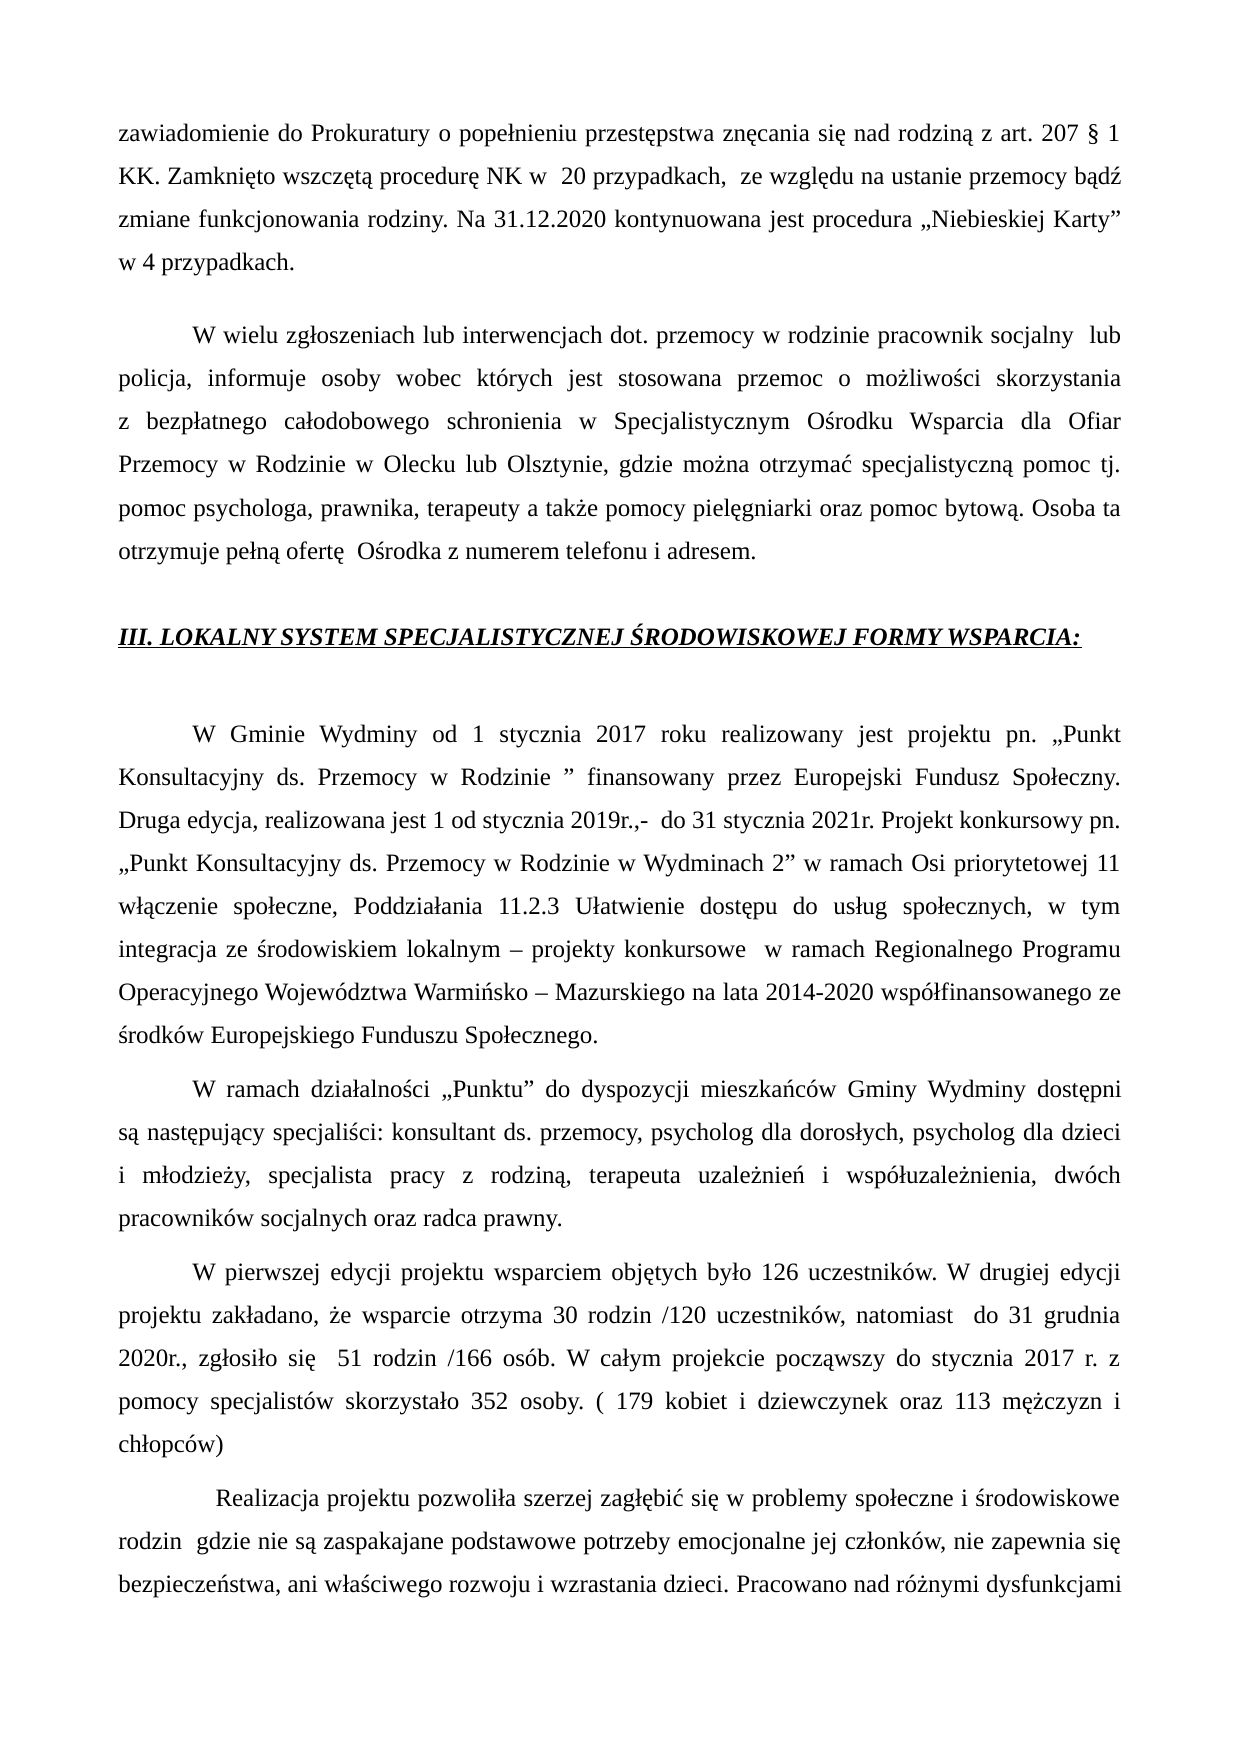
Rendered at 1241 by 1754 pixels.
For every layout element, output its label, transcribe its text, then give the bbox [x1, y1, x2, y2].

text W ramach działalności „Punktu” do dyspozycji mieszkańców Gminy Wydminy dostępni są następujący specjaliści: konsultant ds. przemocy, psycholog dla dorosłych, psycholog dla dzieci i młodzieży, specjalista pracy z rodziną, terapeuta uzależnień i współuzależnienia, dwóch pracowników socjalnych oraz radca prawny. [118, 1074, 1122, 1232]
text zawiadomienie do Prokuratury o popełnieniu przestępstwa znęcania się nad rodziną z art. 207 § 1 KK. Zamknięto wszczętą procedurę NK w 20 przypadkach, ze względu na ustanie przemocy bądź zmiane funkcjonowania rodziny. Na 31.12.2020 kontynuowana jest procedura „Niebieskiej Karty” w 4 przypadkach. [117, 118, 1122, 276]
text W Gminie Wydminy od 1 stycznia 2017 roku realizowany jest projektu pn. „Punkt Konsultacyjny ds. Przemocy w Rodzinie ” finansowany przez Europejski Fundusz Społeczny. Druga edycja, realizowana jest 1 od stycznia 2019r.,- do 31 stycznia 2021r. Projekt konkursowy pn. „Punkt Konsultacyjny ds. Przemocy w Rodzinie w Wydminach 2” w ramach Osi priorytetowej 11 włączenie społeczne, Poddziałania 11.2.3 Ułatwienie dostępu do usług społecznych, w tym integracja ze środowiskiem lokalnym – projekty konkursowe w ramach Regionalnego Programu Operacyjnego Województwa Warmińsko – Mazurskiego na lata 2014-2020 współfinansowanego ze środków Europejskiego Funduszu Społecznego. [118, 719, 1122, 1049]
text W wielu zgłoszeniach lub interwencjach dot. przemocy w rodzinie pracownik socjalny lub policja, informuje osoby wobec których jest stosowana przemoc o możliwości skorzystania z bezpłatnego całodobowego schronienia w Specjalistycznym Ośrodku Wsparcia dla Ofiar Przemocy w Rodzinie w Olecku lub Olsztynie, gdzie można otrzymać specjalistyczną pomoc tj. pomoc psychologa, prawnika, terapeuty a także pomocy pielęgniarki oraz pomoc bytową. Osoba ta otrzymuje pełną ofertę Ośrodka z numerem telefonu i adresem. [118, 320, 1122, 564]
text W pierwszej edycji projektu wsparciem objętych było 126 uczestników. W drugiej edycji projektu zakładano, że wsparcie otrzyma 30 rodzin /120 uczestników, natomiast do 31 grudnia 2020r., zgłosiło się 51 rodzin /166 osób. W całym projekcie począwszy do stycznia 2017 r. z pomocy specjalistów skorzystało 352 osoby. ( 179 kobiet i dziewczynek oraz 113 mężczyzn i chłopców) [118, 1257, 1122, 1458]
text Realizacja projektu pozwoliła szerzej zagłębić się w problemy społeczne i środowiskowe rodzin gdzie nie są zaspakajane podstawowe potrzeby emocjonalne jej członków, nie zapewnia się bezpieczeństwa, ani właściwego rozwoju i wzrastania dzieci. Pracowano nad różnymi dysfunkcjami [118, 1483, 1122, 1598]
text III. LOKALNY SYSTEM SPECJALISTYCZNEJ ŚRODOWISKOWEJ FORMY WSPARCIA: [118, 622, 1122, 651]
